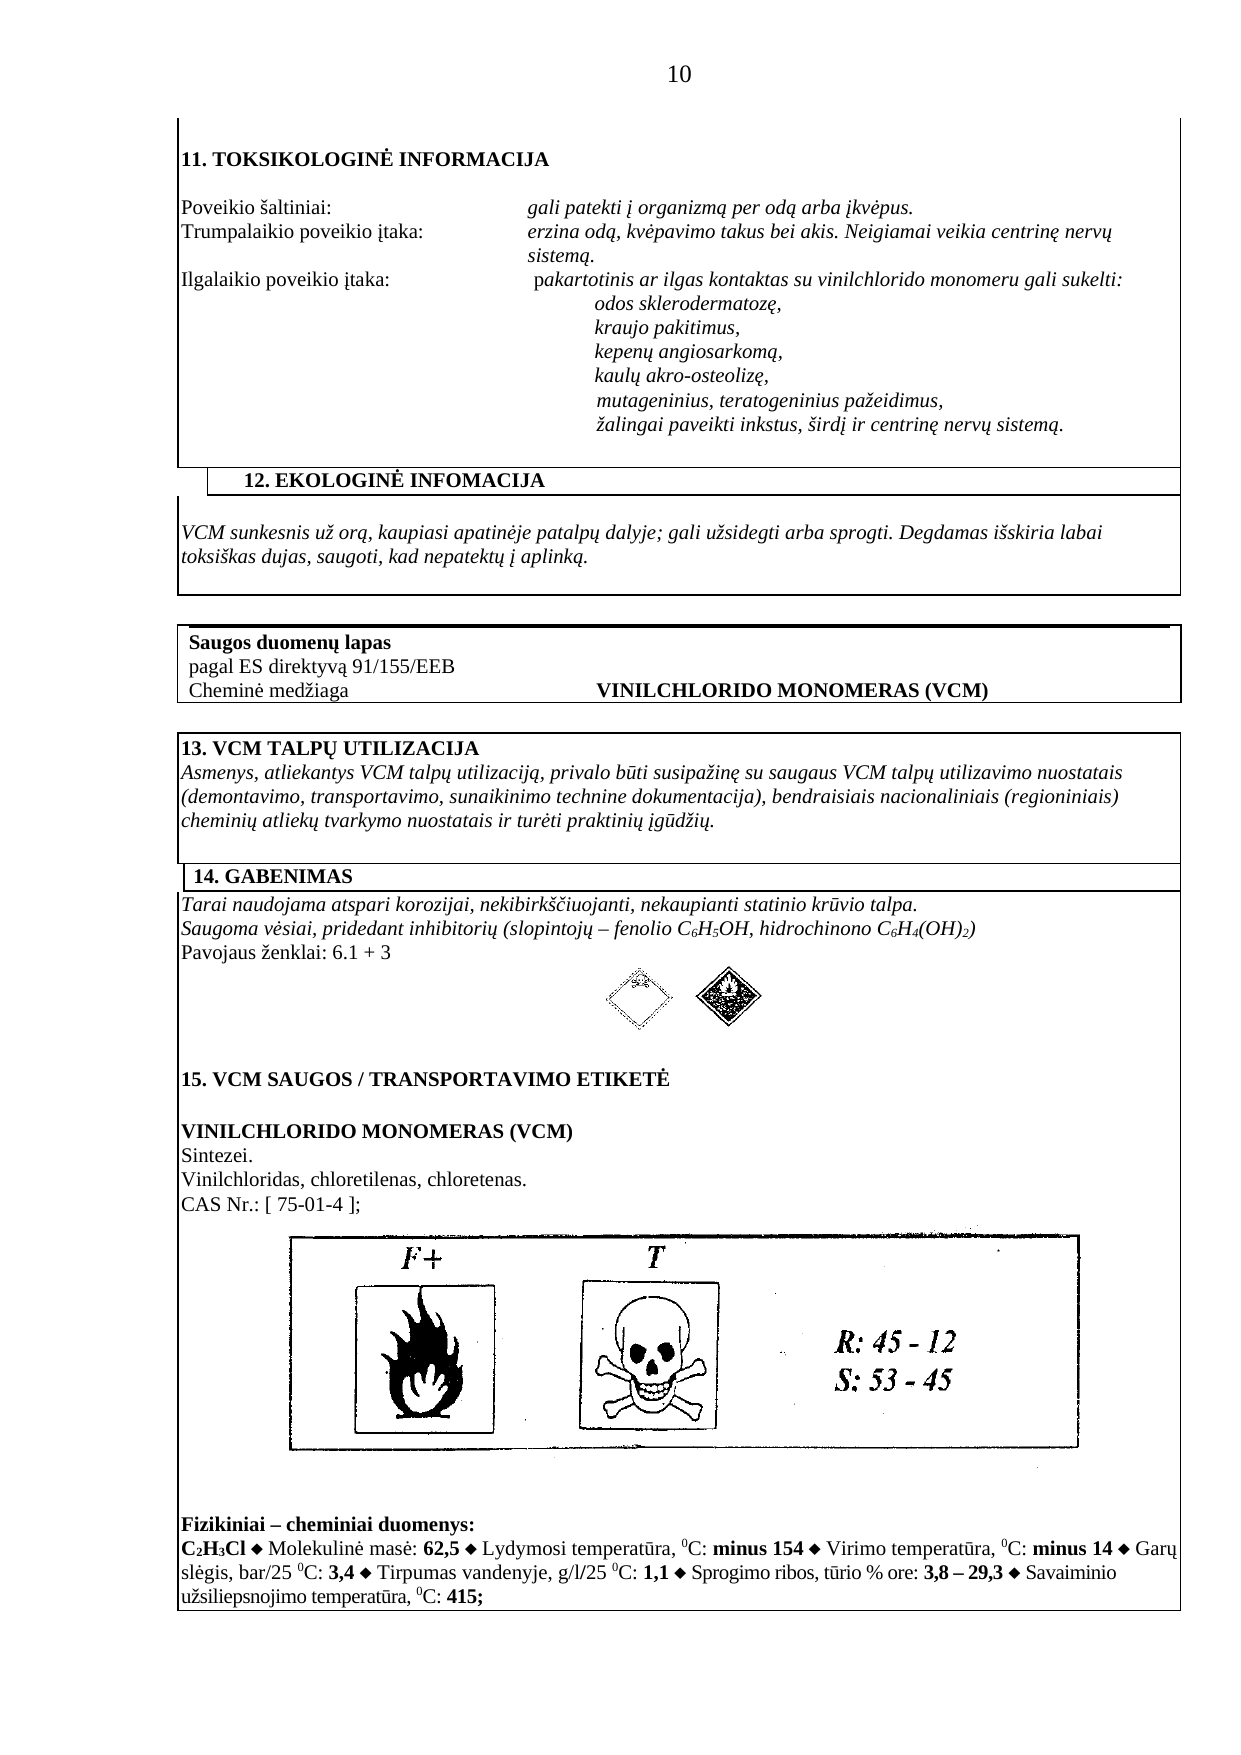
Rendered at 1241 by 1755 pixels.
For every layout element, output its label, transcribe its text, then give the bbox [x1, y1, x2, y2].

text odos sklerodermatozę, [179, 291, 1180, 315]
text mutageninius, teratogeninius pažeidimus, [179, 387, 1180, 412]
text kraujo pakitimus, [179, 315, 1180, 339]
text CAS Nr.: [ 75-01-4 ]; [179, 1191, 1180, 1216]
table_cell [177, 703, 1181, 732]
text 14. GABENIMAS [185, 864, 1180, 890]
text 13. VCM TALPŲ UTILIZACIJA [179, 734, 1180, 756]
text C2H3Cl  Molekulinė masė: 62,5  Lydymosi temperatūra, 0C: minus 154  Virimo temperatūra, 0C: minus 14  Garų slėgis, bar/25 0C: 3,4  Tirpumas vandenyje, g/l/25 0C: 1,1  Sprogimo ribos, tūrio % ore: 3,8 – 29,3  Savaiminio užsiliepsnojimo temperatūra, 0C: 415; [179, 1536, 1180, 1610]
text Tarai naudojama atspari korozijai, nekibirkščiuojanti, nekaupianti statinio krūvio talpa. [179, 892, 1180, 916]
text Ilgalaikio poveikio įtaka: pakartotinis ar ilgas kontaktas su vinilchlorido monomeru gali sukelti: [179, 267, 1180, 291]
text 12. EKOLOGINĖ INFOMACIJA [208, 468, 1180, 494]
text 11. TOKSIKOLOGINĖ INFORMACIJA [179, 147, 1180, 171]
table_header Saugos duomenų lapas pagal ES direktyvą 91/155/EEB Cheminė medžiaga VINILCHLORIDO MONOMERAS (VCM) [178, 626, 1180, 702]
text Saugoma vėsiai, pridedant inhibitorių (slopintojų – fenolio C6H5OH, hidrochinono C6H4(OH)2) [179, 916, 1180, 940]
text žalingai paveikti inkstus, širdį ir centrinę nervų sistemą. [179, 412, 1180, 436]
text Sintezei. [179, 1143, 1180, 1167]
text VCM sunkesnis už orą, kaupiasi apatinėje patalpų dalyje; gali užsidegti arba sprogti. Degdamas išskiria labai toksiškas dujas, saugoti, kad nepatektų į aplinką. [179, 520, 1180, 568]
text Vinilchloridas, chloretilenas, chloretenas. [179, 1167, 1180, 1191]
text 15. VCM SAUGOS / TRANSPORTAVIMO ETIKETĖ [179, 1066, 1180, 1091]
text Pavojaus ženklai: 6.1 + 3 [179, 940, 1180, 964]
text Trumpalaikio poveikio įtaka: erzina odą, kvėpavimo takus bei akis. Neigiamai veikia centrinę nervų sistemą. [179, 219, 1180, 267]
text VINILCHLORIDO MONOMERAS (VCM) [179, 1119, 1180, 1143]
text Asmenys, atliekantys VCM talpų utilizaciją, privalo būti susipažinę su saugaus VCM talpų utilizavimo nuostatais (demontavimo, transportavimo, sunaikinimo technine dokumentacija), bendraisiais nacionaliniais (regioniniais) cheminių atliekų tvarkymo nuostatais ir turėti praktinių įgūdžių. [179, 756, 1180, 832]
text kaulų akro-osteolizę, [179, 363, 1180, 387]
text kepenų angiosarkomą, [179, 339, 1180, 363]
text Poveikio šaltiniai: gali patekti į organizmą per odą arba įkvėpus. [179, 195, 1180, 219]
text Fizikiniai – cheminiai duomenys: [179, 1511, 1180, 1536]
